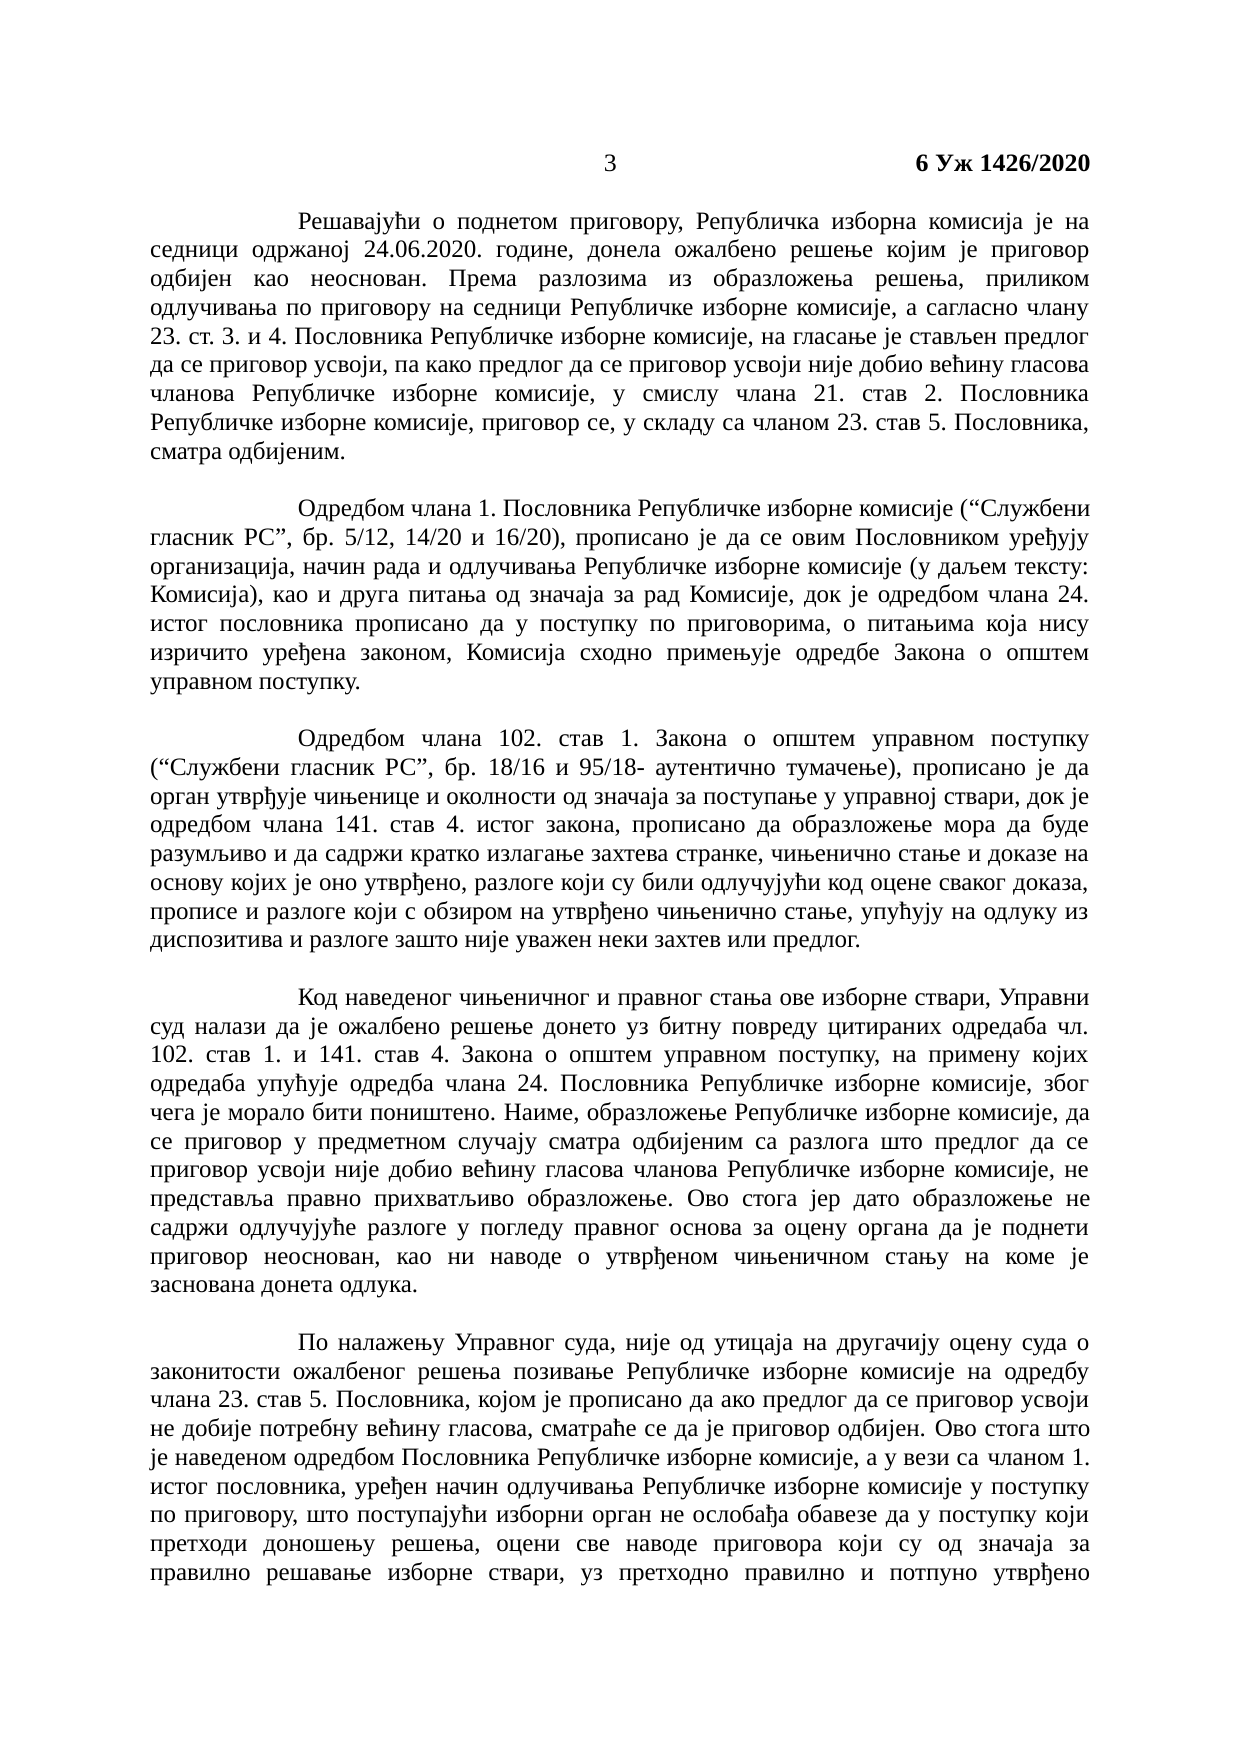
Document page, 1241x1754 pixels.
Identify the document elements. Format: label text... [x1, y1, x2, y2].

text Одредбом члана 102. став 1. Закона о општем управном поступку (“Службени гласник РС”, бр. 18/16 и 95/18- аутентично тумачење), прописано је да орган утврђује чињенице и околности од значаја за поступање у управној ствари, док је одредбом члана 141. став 4. истог закона, прописано да образложење мора да буде разумљиво и да садржи кратко излагање захтева странке, чињенично стање и доказе на основу којих је оно утврђено, разлоге који су били одлучујући код оцене сваког доказа, прописе и разлоге који с обзиром на утврђено чињенично стање, упућују на одлуку из диспозитива и разлоге зашто није уважен неки захтев или предлог. [150, 723, 1090, 953]
text Решавајући о поднетом приговору, Републичка изборна комисија је на седници одржаној 24.06.2020. године, донела ожалбено решење којим је приговор одбијен као неоснован. Према разлозима из образложења решења, приликом одлучивања по приговору на седници Републичке изборне комисије, а сагласно члану 23. ст. 3. и 4. Пословника Републичке изборне комисије, на гласање је стављен предлог да се приговор усвоји, па како предлог да се приговор усвоји није добио већину гласова чланова Републичке изборне комисије, у смислу члана 21. став 2. Пословника Републичке изборне комисије, приговор се, у складу са чланом 23. став 5. Пословника, сматра одбијеним. [150, 206, 1090, 464]
text Код наведеног чињеничног и правног стања ове изборне ствари, Управни суд налази да је ожалбено решење донето уз битну повреду цитираних одредаба чл. 102. став 1. и 141. став 4. Закона о општем управном поступку, на примену којих одредаба упућује одредба члана 24. Пословника Републичке изборне комисије, због чега је морало бити поништено. Наиме, образложење Републичке изборне комисије, да се приговор у предметном случају сматра одбијеним са разлога што предлог да се приговор усвоји није добио већину гласова чланова Републичке изборне комисије, не представља правно прихватљиво образложење. Ово стога јер дато образложење не садржи одлучујуће разлоге у погледу правног основа за оцену органа да је поднети приговор неоснован, као ни наводе о утврђеном чињеничном стању на коме је заснована донета одлука. [150, 982, 1090, 1298]
text По налажењу Управног суда, није од утицаја на другачију оцену суда о законитости ожалбеног решења позивање Републичке изборне комисије на одредбу члана 23. став 5. Пословника, којом је прописано да ако предлог да се приговор усвоји не добије потребну већину гласова, сматраће се да је приговор одбијен. Ово стога што је наведеном одредбом Пословника Републичке изборне комисије, а у вези са чланом 1. истог пословника, уређен начин одлучивања Републичке изборне комисије у поступку по приговору, што поступајући изборни орган не ослобађа обавезе да у поступку који претходи доношењу решења, оцени све наводе приговора који су од значаја за правилно решавање изборне ствари, уз претходно правилно и потпуно утврђено [150, 1327, 1090, 1586]
text Одредбом члана 1. Пословника Републичке изборне комисије (“Службени гласник РС”, бр. 5/12, 14/20 и 16/20), прописано је да се овим Пословником уређују организација, начин рада и одлучивања Републичке изборне комисије (у даљем тексту: Комисија), као и друга питања од значаја за рад Комисије, док је одредбом члана 24. истог пословника прописано да у поступку по приговорима, о питањима која нису изричито уређена законом, Комисија сходно примењује одредбе Закона о општем управном поступку. [150, 493, 1090, 694]
